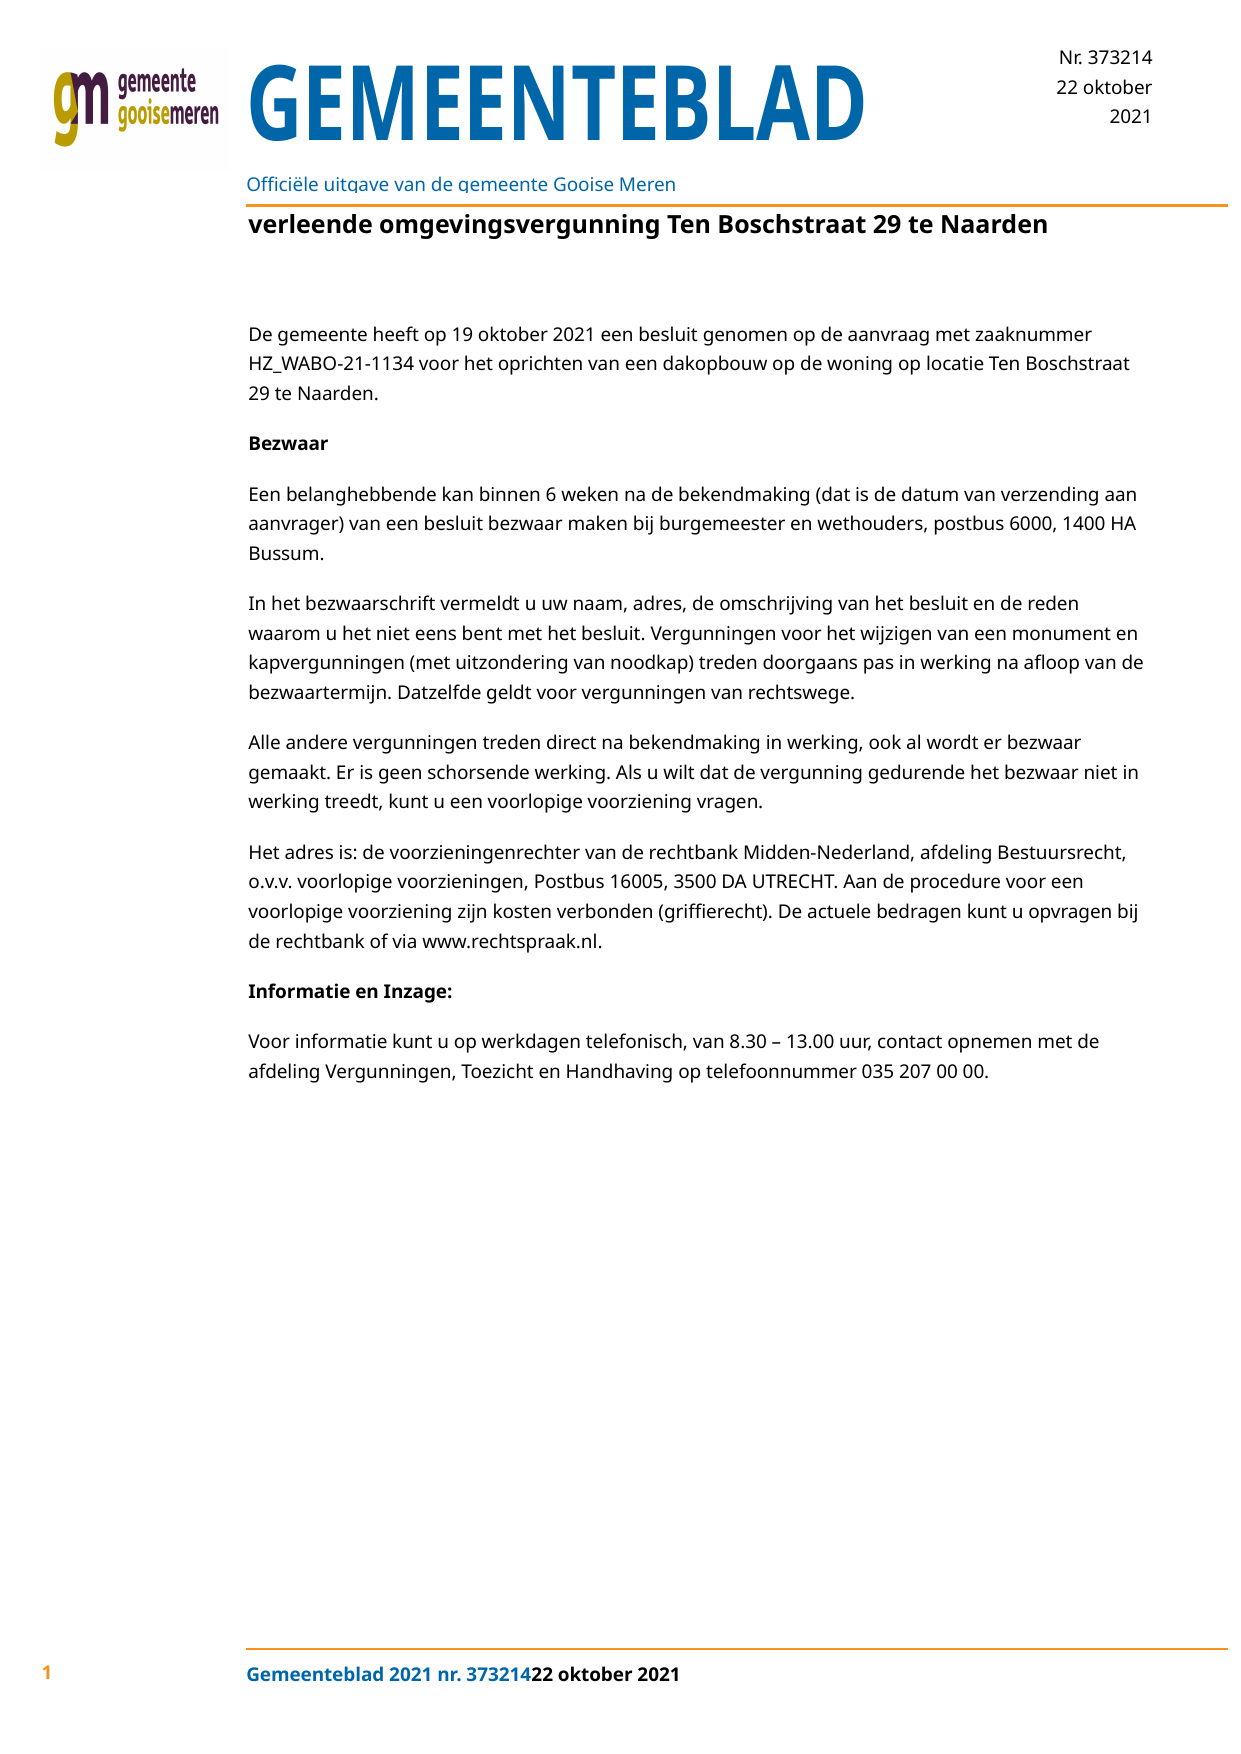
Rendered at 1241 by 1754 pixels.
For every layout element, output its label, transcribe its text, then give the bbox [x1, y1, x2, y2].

text verleende omgevingsvergunning Ten Boschstraat 29 te Naarden [248, 207, 1152, 241]
text Informatie en Inzage: [248, 978, 1152, 1004]
text De gemeente heeft op 19 oktober 2021 een besluit genomen op de aanvraag met zaaknummer HZ_WABO-21-1134 voor het oprichten van een dakopbouw op de woning op locatie Ten Boschstraat 29 te Naarden. [248, 321, 1152, 406]
text Een belanghebbende kan binnen 6 weken na de bekendmaking (dat is de datum van verzending aan aanvrager) van een besluit bezwaar maken bij burgemeester en wethouders, postbus 6000, 1400 HA Bussum. [248, 481, 1152, 566]
text Bezwaar [248, 430, 1152, 456]
text Het adres is: de voorzieningenrechter van de rechtbank Midden-Nederland, afdeling Bestuursrecht, o.v.v. voorlopige voorzieningen, Postbus 16005, 3500 DA UTRECHT. Aan de procedure voor een voorlopige voorziening zijn kosten verbonden (griffierecht). De actuele bedragen kunt u opvragen bij de rechtbank of via www.rechtspraak.nl. [248, 839, 1152, 953]
text In het bezwaarschrift vermeldt u uw naam, adres, de omschrijving van het besluit en de reden waarom u het niet eens bent met het besluit. Vergunningen voor het wijzigen van een monument en kapvergunningen (met uitzondering van noodkap) treden doorgaans pas in werking na afloop van de bezwaartermijn. Datzelfde geldt voor vergunningen van rechtswege. [248, 590, 1152, 705]
text Voor informatie kunt u op werkdagen telefonisch, van 8.30 – 13.00 uur, contact opnemen met de afdeling Vergunningen, Toezicht en Handhaving op telefoonnummer 035 207 00 00. [248, 1029, 1152, 1084]
picture [41, 47, 231, 172]
text Alle andere vergunningen treden direct na bekendmaking in werking, ook al wordt er bezwaar gemaakt. Er is geen schorsende werking. Als u wilt dat de vergunning gedurende het bezwaar niet in werking treedt, kunt u een voorlopige voorziening vragen. [248, 729, 1152, 814]
